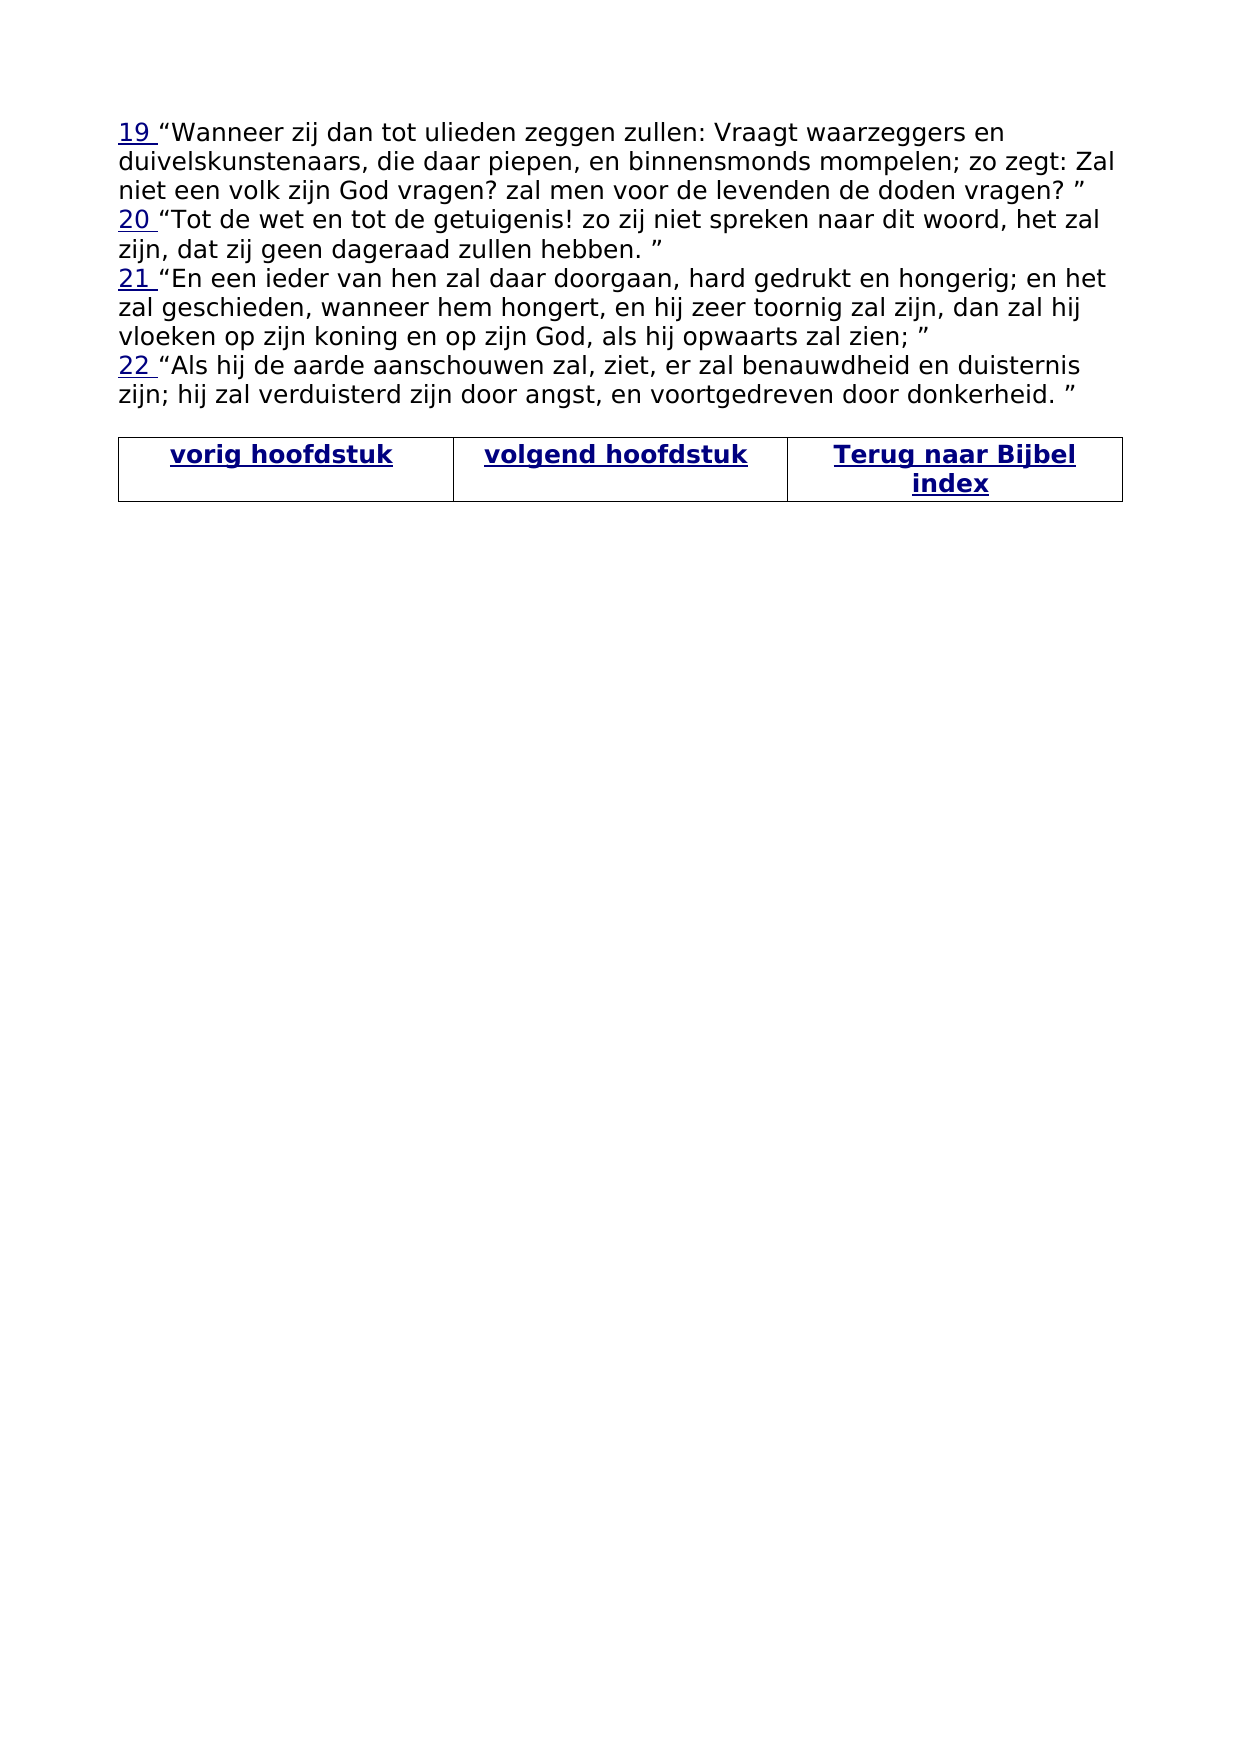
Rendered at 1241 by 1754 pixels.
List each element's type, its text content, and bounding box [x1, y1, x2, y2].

table_header volgend hoofdstuk [454, 438, 787, 501]
table_header vorig hoofdstuk [119, 438, 453, 501]
table_header Terug naar Bijbel index [788, 438, 1122, 501]
text 19 “Wanneer zij dan tot ulieden zeggen zullen: Vraagt waarzeggers en duivelskunstenaars, die daar piepen, en binnensmonds mompelen; zo zegt: Zal niet een volk zijn God vragen? zal men voor de levenden de doden vragen? ” 20 “Tot de wet en tot de getuigenis! zo zij niet spreken naar dit woord, het zal zijn, dat zij geen dageraad zullen hebben. ” 21 “En een ieder van hen zal daar doorgaan, hard gedrukt en hongerig; en het zal geschieden, wanneer hem hongert, en hij zeer toornig zal zijn, dan zal hij vloeken op zijn koning en op zijn God, als hij opwaarts zal zien; ” 22 “Als hij de aarde aanschouwen zal, ziet, er zal benauwdheid en duisternis zijn; hij zal verduisterd zijn door angst, en voortgedreven door donkerheid. ” [118, 118, 1122, 410]
